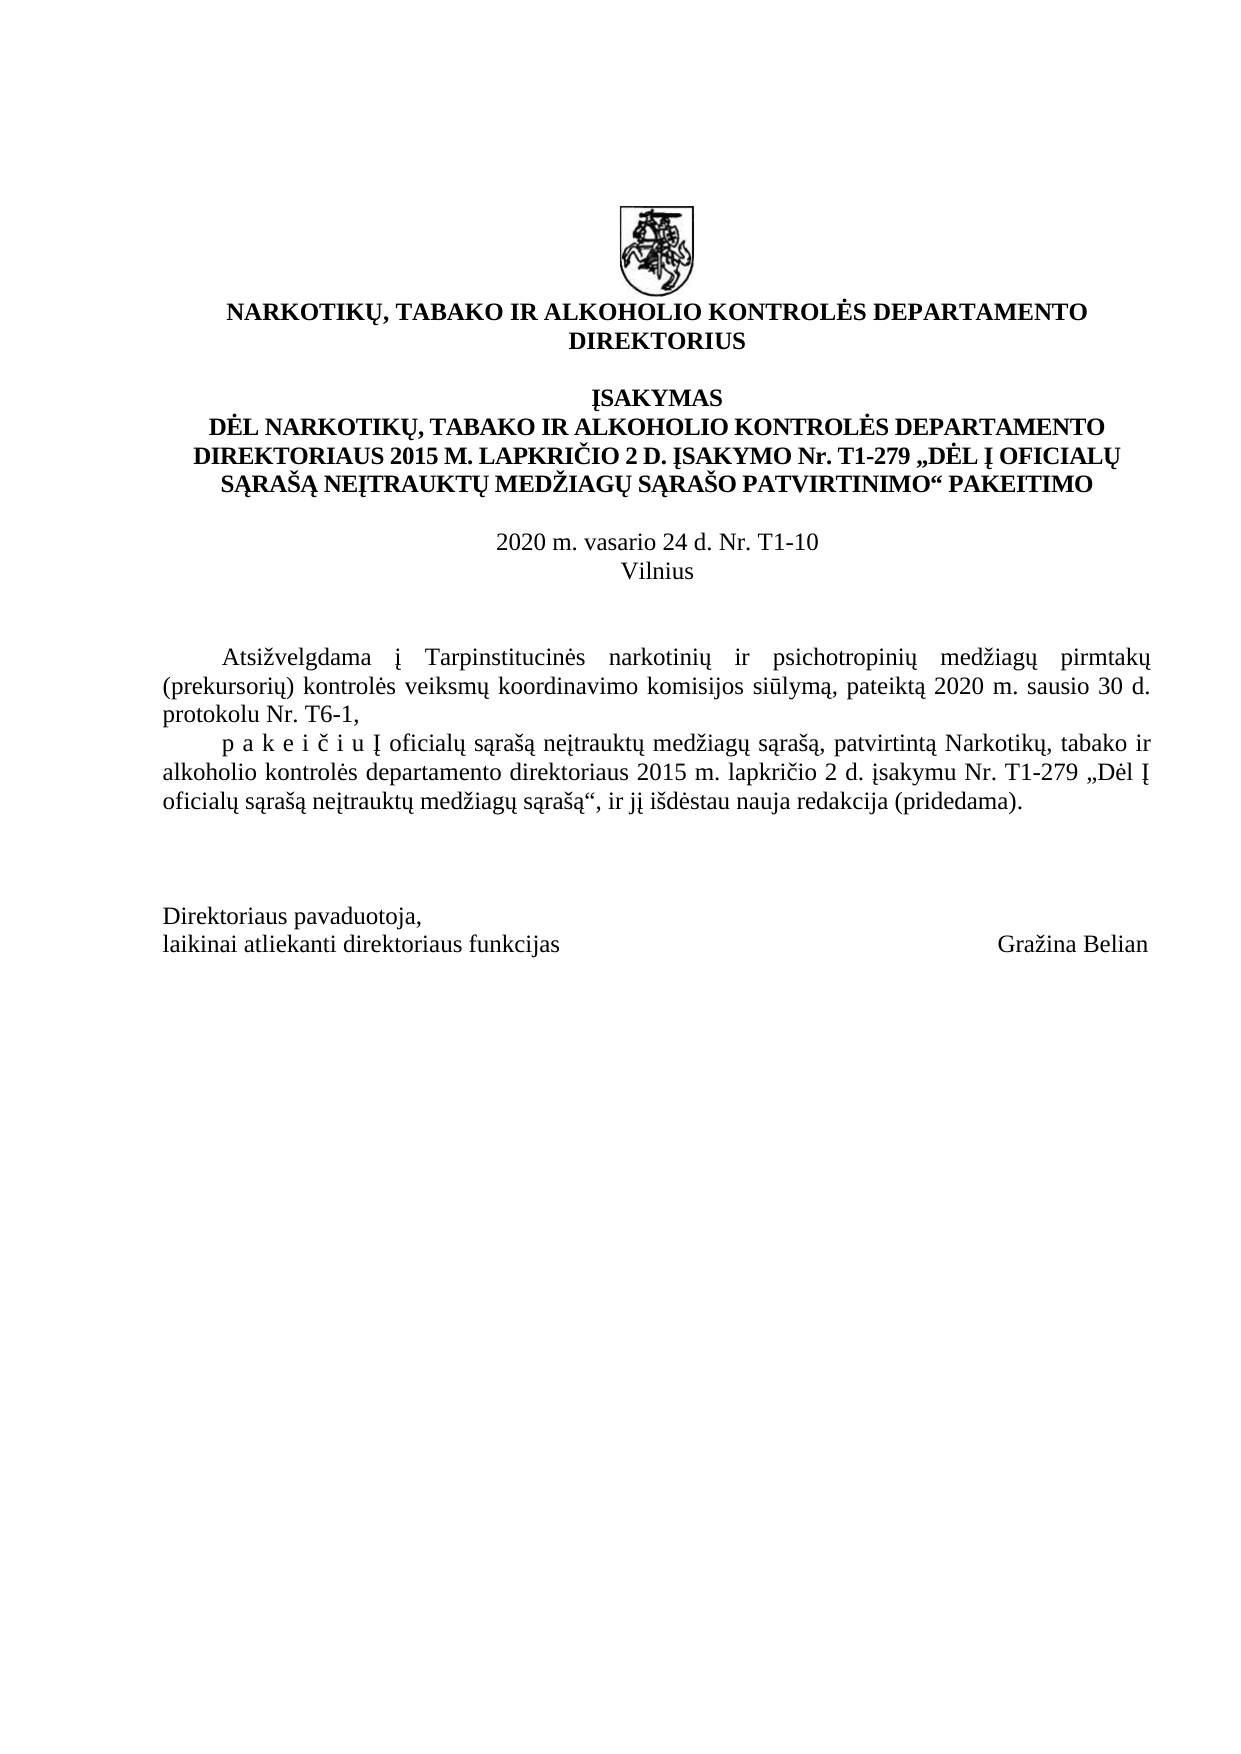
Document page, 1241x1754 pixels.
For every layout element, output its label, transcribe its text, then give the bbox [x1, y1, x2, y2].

text DIREKTORIUS [162, 326, 1152, 354]
text Direktoriaus pavaduotoja, [162, 901, 1152, 929]
text laikinai atliekanti direktoriaus funkcijas Gražina Belian [162, 929, 1152, 958]
text Vilnius [162, 556, 1152, 584]
text NARKOTIKŲ, TABAKO IR ALKOHOLIO KONTROLĖS DEPARTAMENTO [162, 297, 1152, 326]
text 2020 m. vasario 24 d. Nr. T1-10 [162, 527, 1152, 556]
text DĖL NARKOTIKŲ, TABAKO IR ALKOHOLIO KONTROLĖS DEPARTAMENTO DIREKTORIAUS 2015 M. LAPKRIČIO 2 D. ĮSAKYMO Nr. T1-279 „DĖL Į OFICIALŲ SĄRAŠĄ NEĮTRAUKTŲ MEDŽIAGŲ SĄRAŠO PATVIRTINIMO“ PAKEITIMO [162, 412, 1152, 498]
text Atsižvelgdama į Tarpinstitucinės narkotinių ir psichotropinių medžiagų pirmtakų (prekursorių) kontrolės veiksmų koordinavimo komisijos siūlymą, pateiktą 2020 m. sausio 30 d. protokolu Nr. T6-1, [162, 642, 1152, 728]
text ĮSAKYMAS [162, 383, 1152, 412]
text p a k e i č i u Į oficialų sąrašą neįtrauktų medžiagų sąrašą, patvirtintą Narkotikų, tabako ir alkoholio kontrolės departamento direktoriaus 2015 m. lapkričio 2 d. įsakymu Nr. T1-279 „Dėl Į oficialų sąrašą neįtrauktų medžiagų sąrašą“, ir jį išdėstau nauja redakcija (pridedama). [162, 728, 1152, 814]
